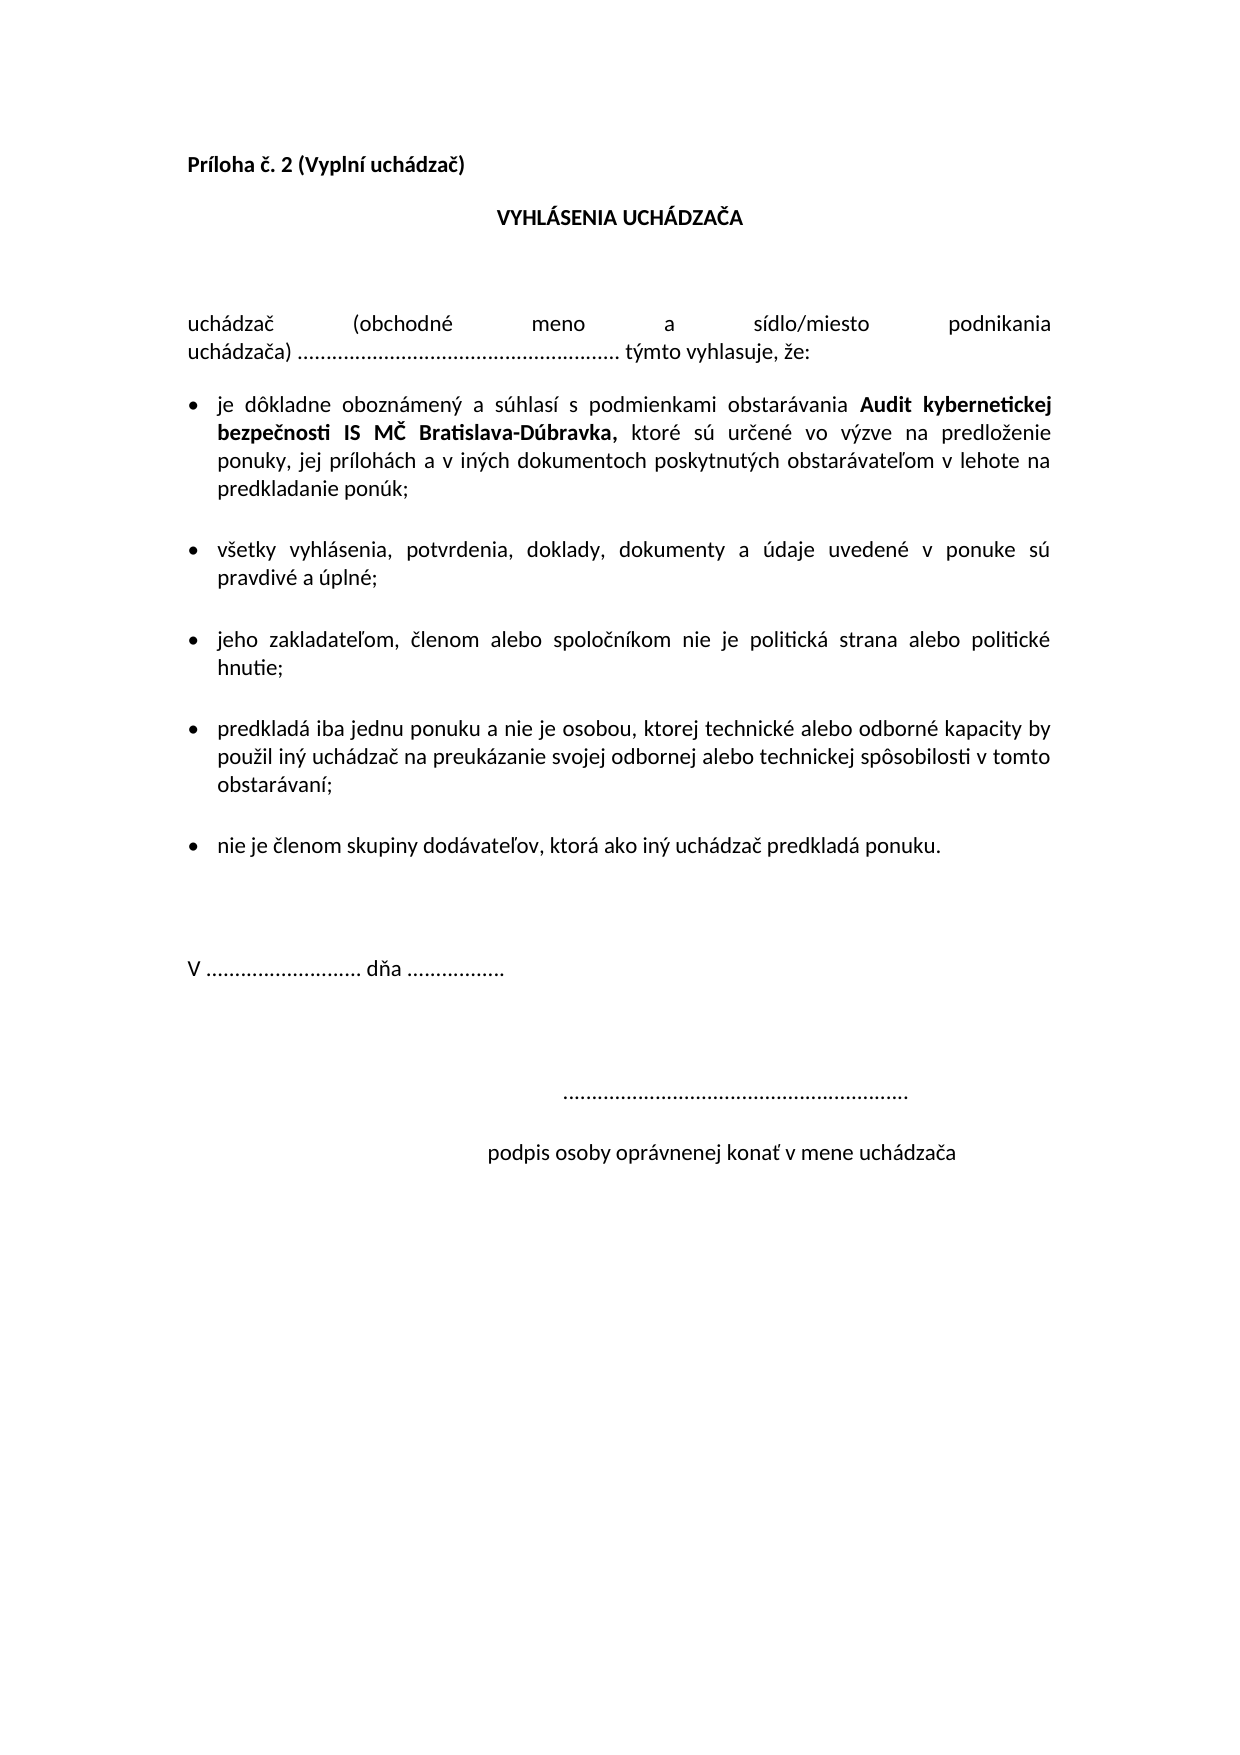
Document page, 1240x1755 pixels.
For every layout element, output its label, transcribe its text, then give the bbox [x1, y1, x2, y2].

text podpis osoby oprávnenej konať v mene uchádzača [187, 1138, 1052, 1166]
text V ........................... dňa ................. [187, 954, 1052, 982]
text uchádzač (obchodné meno a sídlo/miesto podnikania uchádzača) ........................................................ týmto vyhlasuje, že: [187, 309, 1052, 365]
text ............................................................ [187, 1077, 1052, 1105]
list jeho zakladateľom, členom alebo spoločníkom nie je politická strana alebo politické hnutie; [187, 625, 1052, 681]
text Príloha č. 2 (Vyplní uchádzač) [187, 150, 1052, 178]
list predkladá iba jednu ponuku a nie je osobou, ktorej technické alebo odborné kapacity by použil iný uchádzač na preukázanie svojej odbornej alebo technickej spôsobilosti v tomto obstarávaní; [187, 714, 1052, 798]
text VYHLÁSENIA UCHÁDZAČA [187, 203, 1052, 231]
list všetky vyhlásenia, potvrdenia, doklady, dokumenty a údaje uvedené v ponuke sú pravdivé a úplné; [187, 536, 1052, 592]
list nie je členom skupiny dodávateľov, ktorá ako iný uchádzač predkladá ponuku. [187, 832, 1052, 860]
list je dôkladne oboznámený a súhlasí s podmienkami obstarávania Audit kybernetickej bezpečnosti IS MČ Bratislava-Dúbravka, ktoré sú určené vo výzve na predloženie ponuky, jej prílohách a v iných dokumentoch poskytnutých obstarávateľom v lehote na predkladanie ponúk; [187, 390, 1052, 502]
